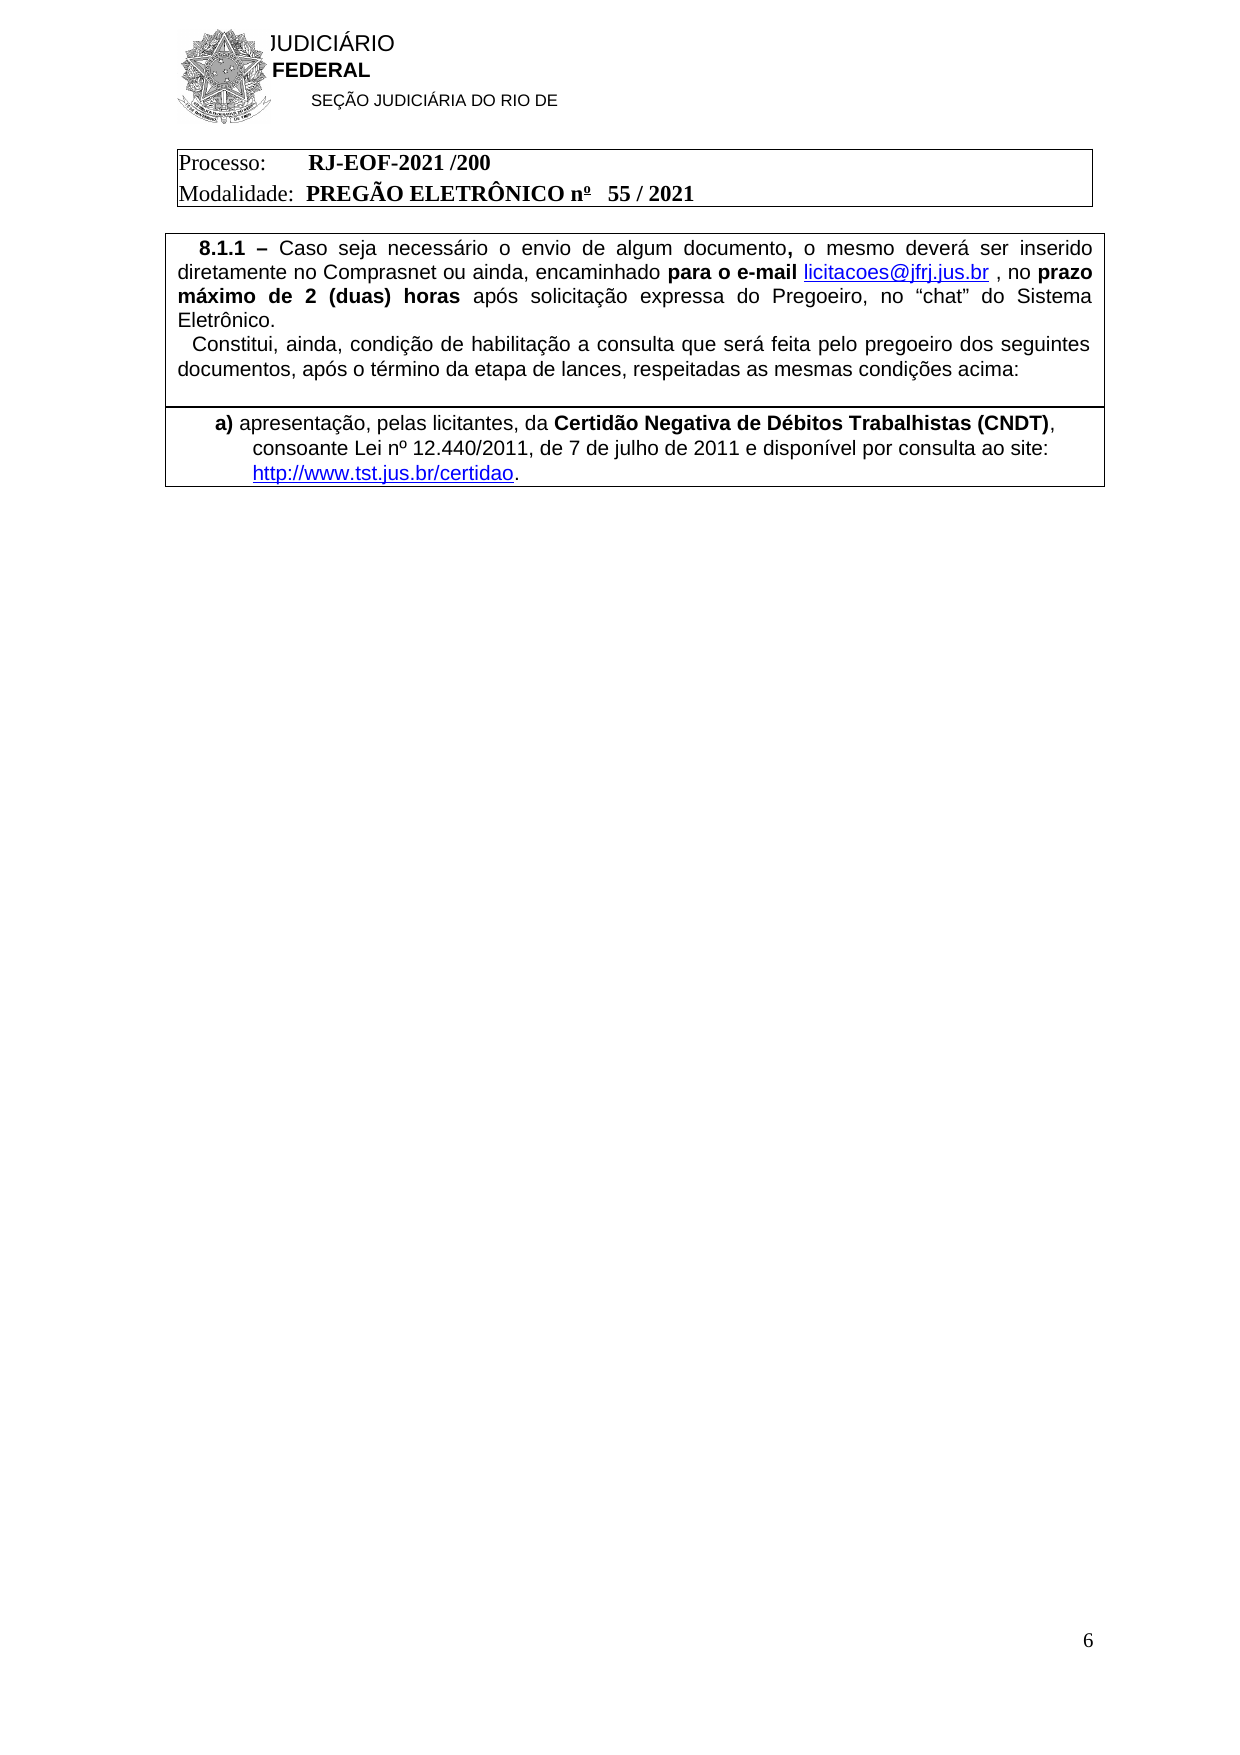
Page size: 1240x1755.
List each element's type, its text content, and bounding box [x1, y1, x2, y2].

table_cell a) apresentação, pelas licitantes, da Certidão Negativa de Débitos Trabalhistas (CNDT), consoante Lei nº 12.440/2011, de 7 de julho de 2011 e disponível por consulta ao site: http://www.tst.jus.br/certidao. [166, 408, 1104, 486]
table_header 8.1.1 – Caso seja necessário o envio de algum documento, o mesmo deverá ser inserido diretamente no Comprasnet ou ainda, encaminhado para o e-mail licitacoes@jfrj.jus.br , no prazo máximo de 2 (duas) horas após solicitação expressa do Pregoeiro, no “chat” do Sistema Eletrônico. Constitui, ainda, condição de habilitação a consulta que será feita pelo pregoeiro dos seguintes documentos, após o término da etapa de lances, respeitadas as mesmas condições acima: [166, 234, 1104, 406]
